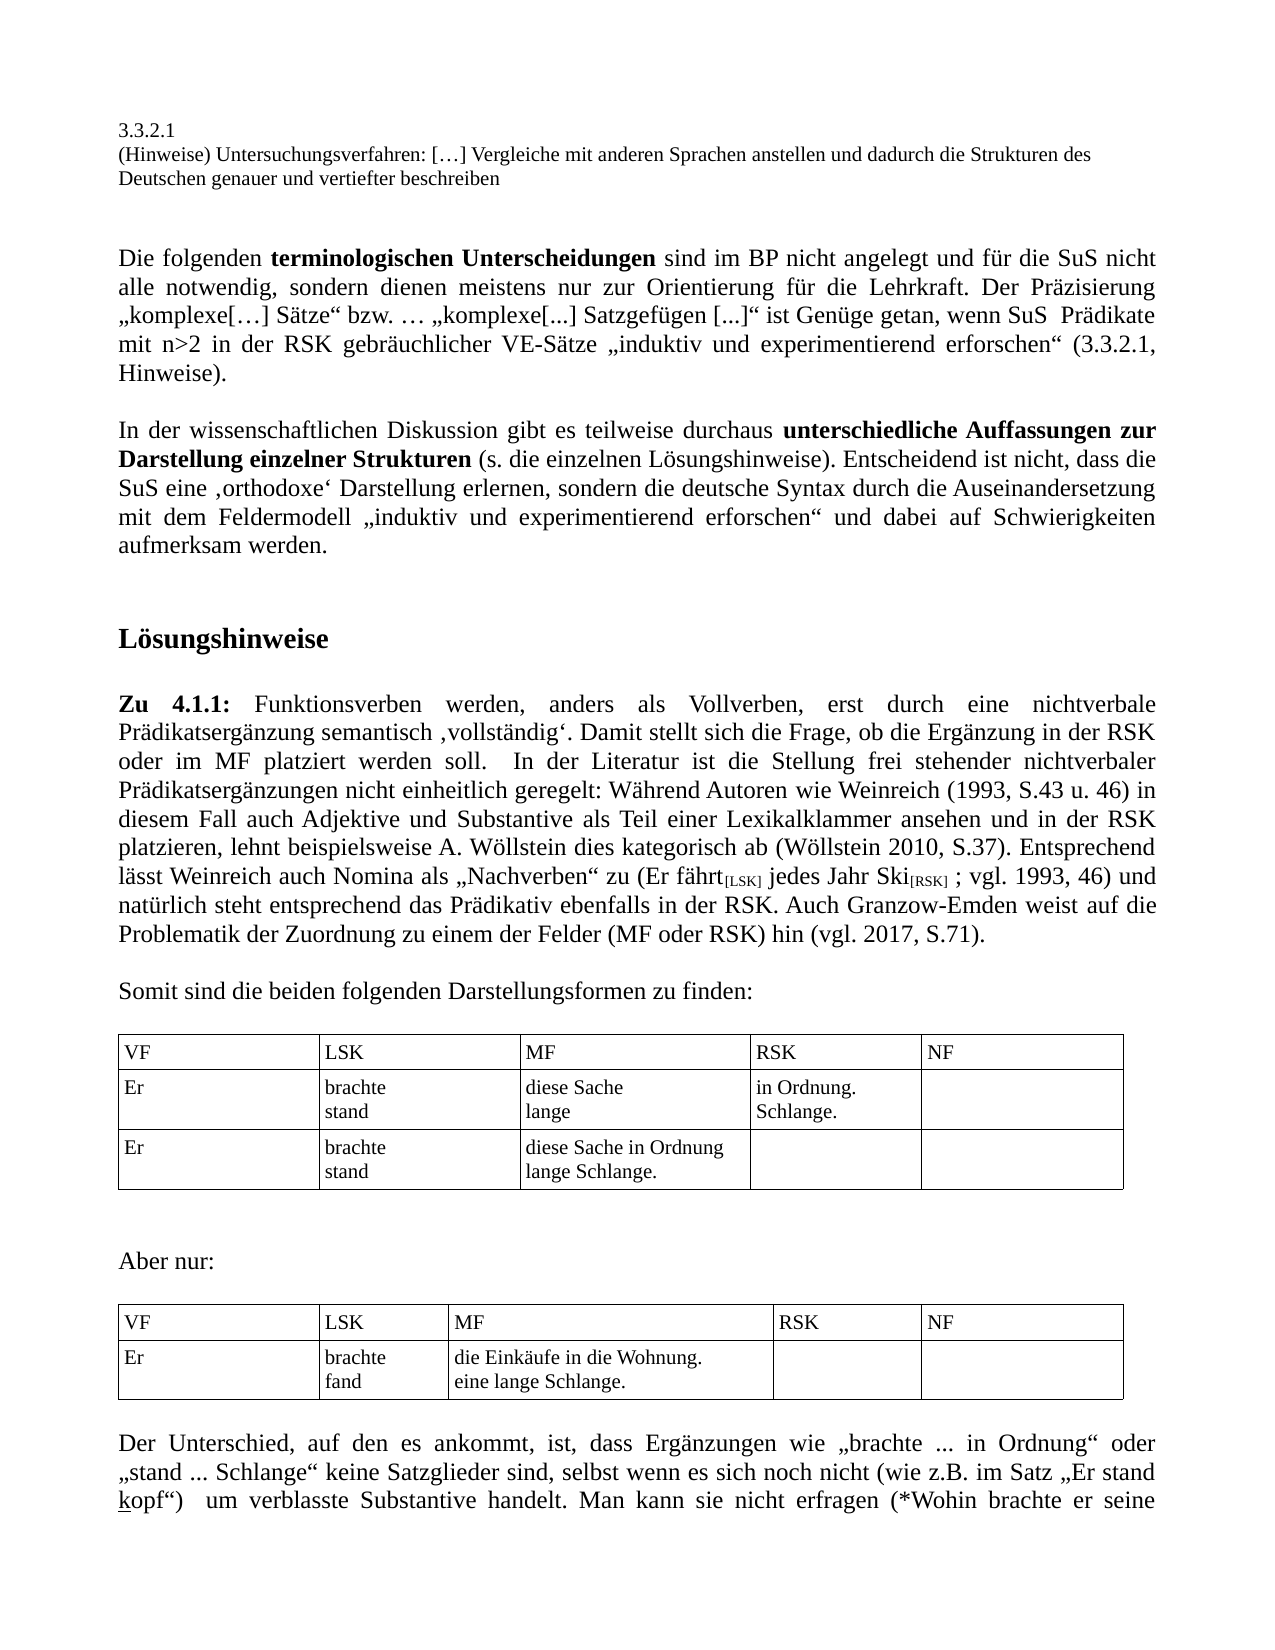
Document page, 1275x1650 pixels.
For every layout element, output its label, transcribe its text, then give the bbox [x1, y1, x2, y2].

table_header LSK [320, 1305, 448, 1339]
table_cell brachte stand [320, 1070, 520, 1129]
table_cell brachte stand [320, 1130, 520, 1189]
table_cell [922, 1070, 1123, 1129]
text Somit sind die beiden folgenden Darstellungsformen zu finden: [118, 976, 1157, 1005]
table_cell Er [119, 1341, 319, 1399]
table_cell diese Sache lange [521, 1070, 750, 1129]
text Der Unterschied, auf den es ankommt, ist, dass Ergänzungen wie „brachte ... in Ordnung“ oder „stand ... Schlange“ keine Satzglieder sind, selbst wenn es sich noch nicht (wie z.B. im Satz „Er stand kopf“) um verblasste Substantive handelt. Man kann sie nicht erfragen (*Wohin brachte er seine [118, 1428, 1157, 1514]
text Deutschen genauer und vertiefter beschreiben [118, 166, 1157, 190]
text 3.3.2.1 [118, 118, 1157, 142]
text (Hinweise) Untersuchungsverfahren: […] Vergleiche mit anderen Sprachen anstellen und dadurch die Strukturen des [118, 142, 1157, 166]
table_header RSK [774, 1305, 921, 1339]
table_header VF [119, 1305, 319, 1339]
table_cell diese Sache in Ordnung lange Schlange. [521, 1130, 750, 1189]
table_header LSK [320, 1035, 520, 1069]
text In der wissenschaftlichen Diskussion gibt es teilweise durchaus unterschiedliche Auffassungen zur Darstellung einzelner Strukturen (s. die einzelnen Lösungshinweise). Entscheidend ist nicht, dass die SuS eine ‚orthodoxe‘ Darstellung erlernen, sondern die deutsche Syntax durch die Auseinandersetzung mit dem Feldermodell „induktiv und experimentierend erforschen“ und dabei auf Schwierigkeiten aufmerksam werden. [118, 416, 1157, 559]
table_header VF [119, 1035, 319, 1069]
table_header RSK [751, 1035, 921, 1069]
text Zu 4.1.1: Funktionsverben werden, anders als Vollverben, erst durch eine nichtverbale Prädikatsergänzung semantisch ‚vollständig‘. Damit stellt sich die Frage, ob die Ergänzung in der RSK oder im MF platziert werden soll. In der Literatur ist die Stellung frei stehender nichtverbaler Prädikatsergänzungen nicht einheitlich geregelt: Während Autoren wie Weinreich (1993, S.43 u. 46) in diesem Fall auch Adjektive und Substantive als Teil einer Lexikalklammer ansehen und in der RSK platzieren, lehnt beispielsweise A. Wöllstein dies kategorisch ab (Wöllstein 2010, S.37). Entsprechend lässt Weinreich auch Nomina als „Nachverben“ zu (Er fährt[LSK] jedes Jahr Ski[RSK] ; vgl. 1993, 46) und natürlich steht entsprechend das Prädikativ ebenfalls in der RSK. Auch Granzow-Emden weist auf die Problematik der Zuordnung zu einem der Felder (MF oder RSK) hin (vgl. 2017, S.71). [118, 689, 1157, 947]
table_header MF [449, 1305, 773, 1339]
table_cell Er [119, 1070, 319, 1129]
table_header NF [922, 1305, 1123, 1339]
table_cell [774, 1341, 921, 1399]
table_cell in Ordnung. Schlange. [751, 1070, 921, 1129]
text Lösungshinweise [118, 622, 1157, 655]
table_cell brachte fand [320, 1341, 448, 1399]
table_cell [751, 1130, 921, 1189]
text Aber nur: [118, 1246, 1157, 1275]
table_cell [922, 1341, 1123, 1399]
table_header MF [521, 1035, 750, 1069]
text Die folgenden terminologischen Unterscheidungen sind im BP nicht angelegt und für die SuS nicht alle notwendig, sondern dienen meistens nur zur Orientierung für die Lehrkraft. Der Präzisierung „komplexe[…] Sätze“ bzw. … „komplexe[...] Satzgefügen [...]“ ist Genüge getan, wenn SuS Prädikate mit n>2 in der RSK gebräuchlicher VE-Sätze „induktiv und experimentierend erforschen“ (3.3.2.1, Hinweise). [118, 243, 1157, 387]
table_cell [922, 1130, 1123, 1189]
table_header NF [922, 1035, 1123, 1069]
table_cell die Einkäufe in die Wohnung. eine lange Schlange. [449, 1341, 773, 1399]
table_cell Er [119, 1130, 319, 1189]
